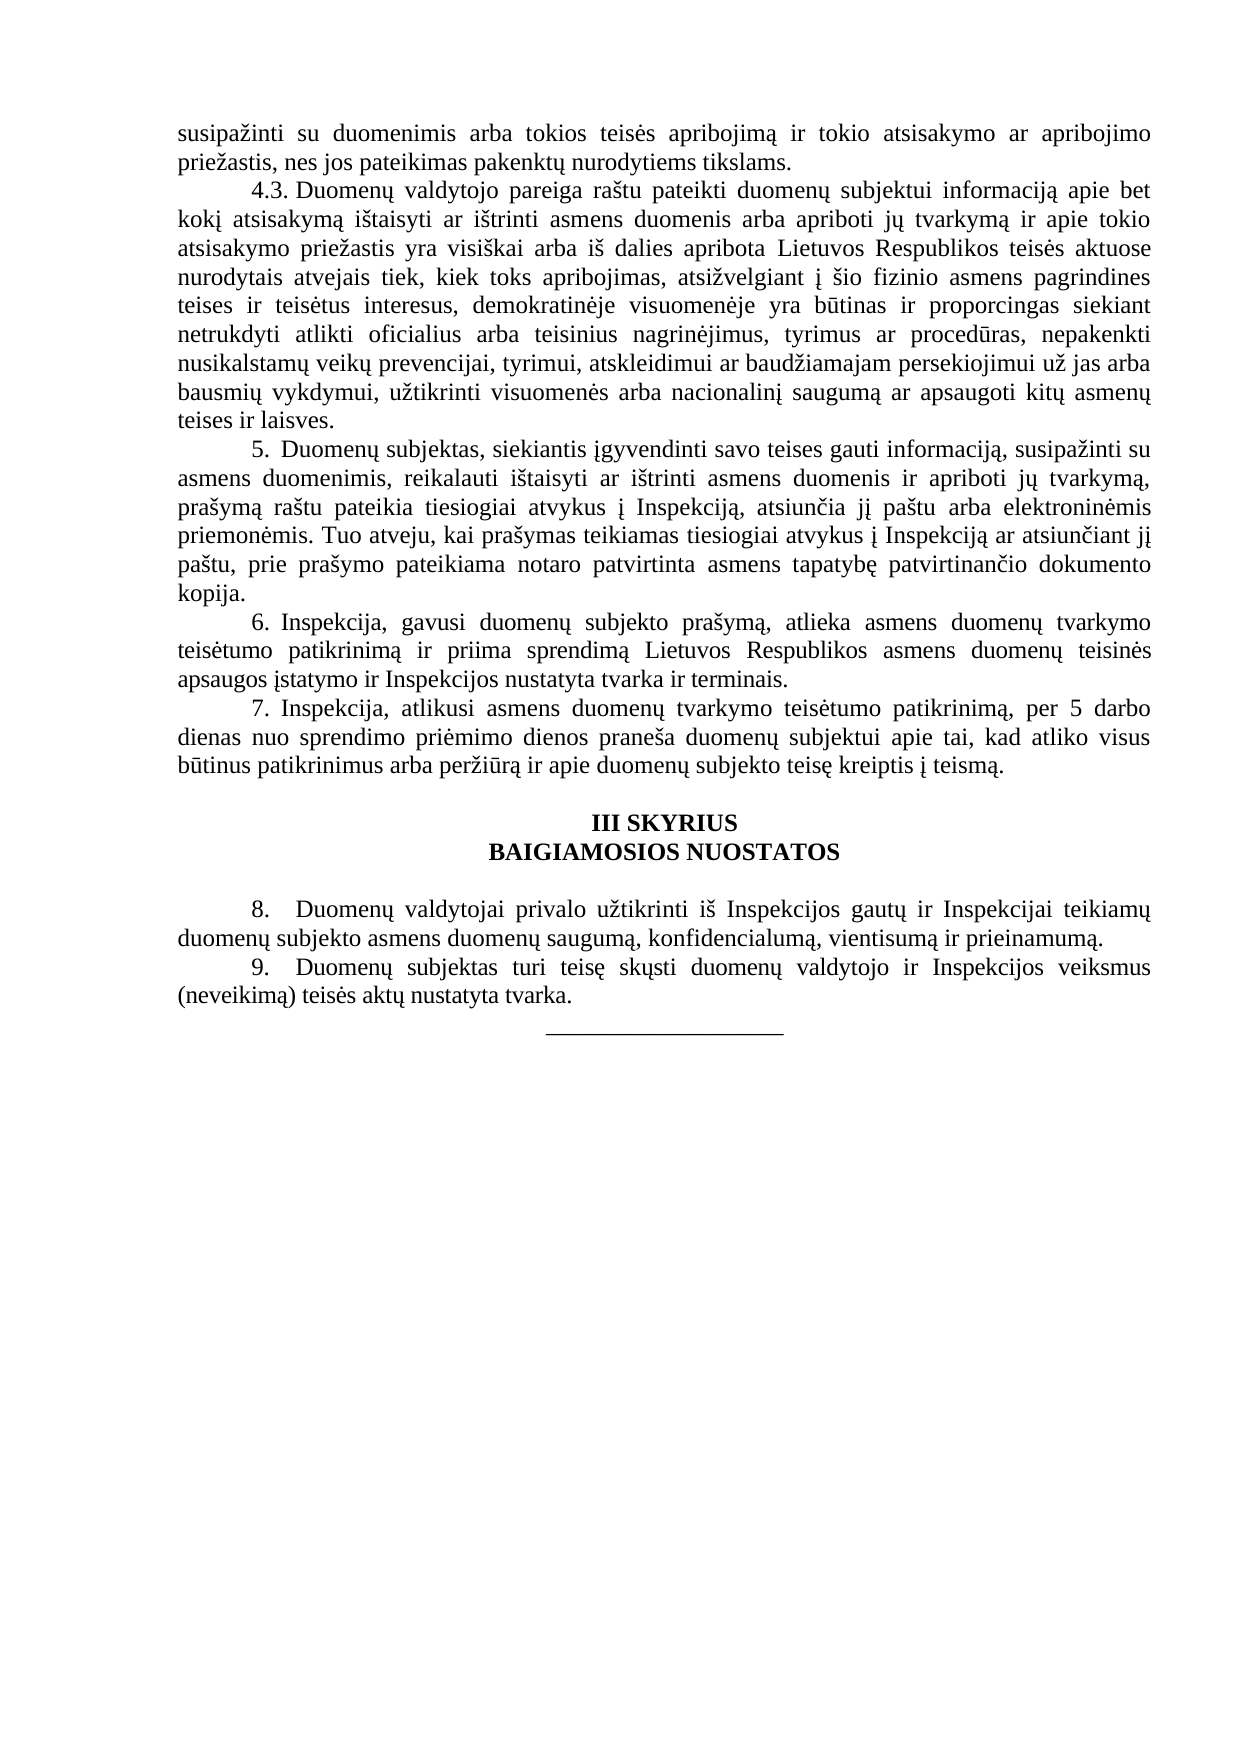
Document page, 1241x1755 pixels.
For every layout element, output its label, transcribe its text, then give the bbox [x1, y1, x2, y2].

text BAIGIAMOSIOS NUOSTATOS [177, 837, 1152, 866]
text 9. Duomenų subjektas turi teisę skųsti duomenų valdytojo ir Inspekcijos veiksmus (neveikimą) teisės aktų nustatyta tvarka. [177, 952, 1152, 1009]
text susipažinti su duomenimis arba tokios teisės apribojimą ir tokio atsisakymo ar apribojimo priežastis, nes jos pateikimas pakenktų nurodytiems tikslams. [177, 118, 1152, 176]
text 5. Duomenų subjektas, siekiantis įgyvendinti savo teises gauti informaciją, susipažinti su asmens duomenimis, reikalauti ištaisyti ar ištrinti asmens duomenis ir apriboti jų tvarkymą, prašymą raštu pateikia tiesiogiai atvykus į Inspekciją, atsiunčia jį paštu arba elektroninėmis priemonėmis. Tuo atveju, kai prašymas teikiamas tiesiogiai atvykus į Inspekciją ar atsiunčiant jį paštu, prie prašymo pateikiama notaro patvirtinta asmens tapatybę patvirtinančio dokumento kopija. [177, 434, 1152, 607]
text 6. Inspekcija, gavusi duomenų subjekto prašymą, atlieka asmens duomenų tvarkymo teisėtumo patikrinimą ir priima sprendimą Lietuvos Respublikos asmens duomenų teisinės apsaugos įstatymo ir Inspekcijos nustatyta tvarka ir terminais. [177, 607, 1152, 693]
text III SKYRIUS [177, 808, 1152, 837]
text 7. Inspekcija, atlikusi asmens duomenų tvarkymo teisėtumo patikrinimą, per 5 darbo dienas nuo sprendimo priėmimo dienos praneša duomenų subjektui apie tai, kad atliko visus būtinus patikrinimus arba peržiūrą ir apie duomenų subjekto teisę kreiptis į teismą. [177, 693, 1152, 779]
text 4.3. Duomenų valdytojo pareiga raštu pateikti duomenų subjektui informaciją apie bet kokį atsisakymą ištaisyti ar ištrinti asmens duomenis arba apriboti jų tvarkymą ir apie tokio atsisakymo priežastis yra visiškai arba iš dalies apribota Lietuvos Respublikos teisės aktuose nurodytais atvejais tiek, kiek toks apribojimas, atsižvelgiant į šio fizinio asmens pagrindines teises ir teisėtus interesus, demokratinėje visuomenėje yra būtinas ir proporcingas siekiant netrukdyti atlikti oficialius arba teisinius nagrinėjimus, tyrimus ar procedūras, nepakenkti nusikalstamų veikų prevencijai, tyrimui, atskleidimui ar baudžiamajam persekiojimui už jas arba bausmių vykdymui, užtikrinti visuomenės arba nacionalinį saugumą ar apsaugoti kitų asmenų teises ir laisves. [177, 176, 1152, 434]
text 8. Duomenų valdytojai privalo užtikrinti iš Inspekcijos gautų ir Inspekcijai teikiamų duomenų subjekto asmens duomenų saugumą, konfidencialumą, vientisumą ir prieinamumą. [177, 894, 1152, 952]
text ___________________ [177, 1009, 1152, 1038]
